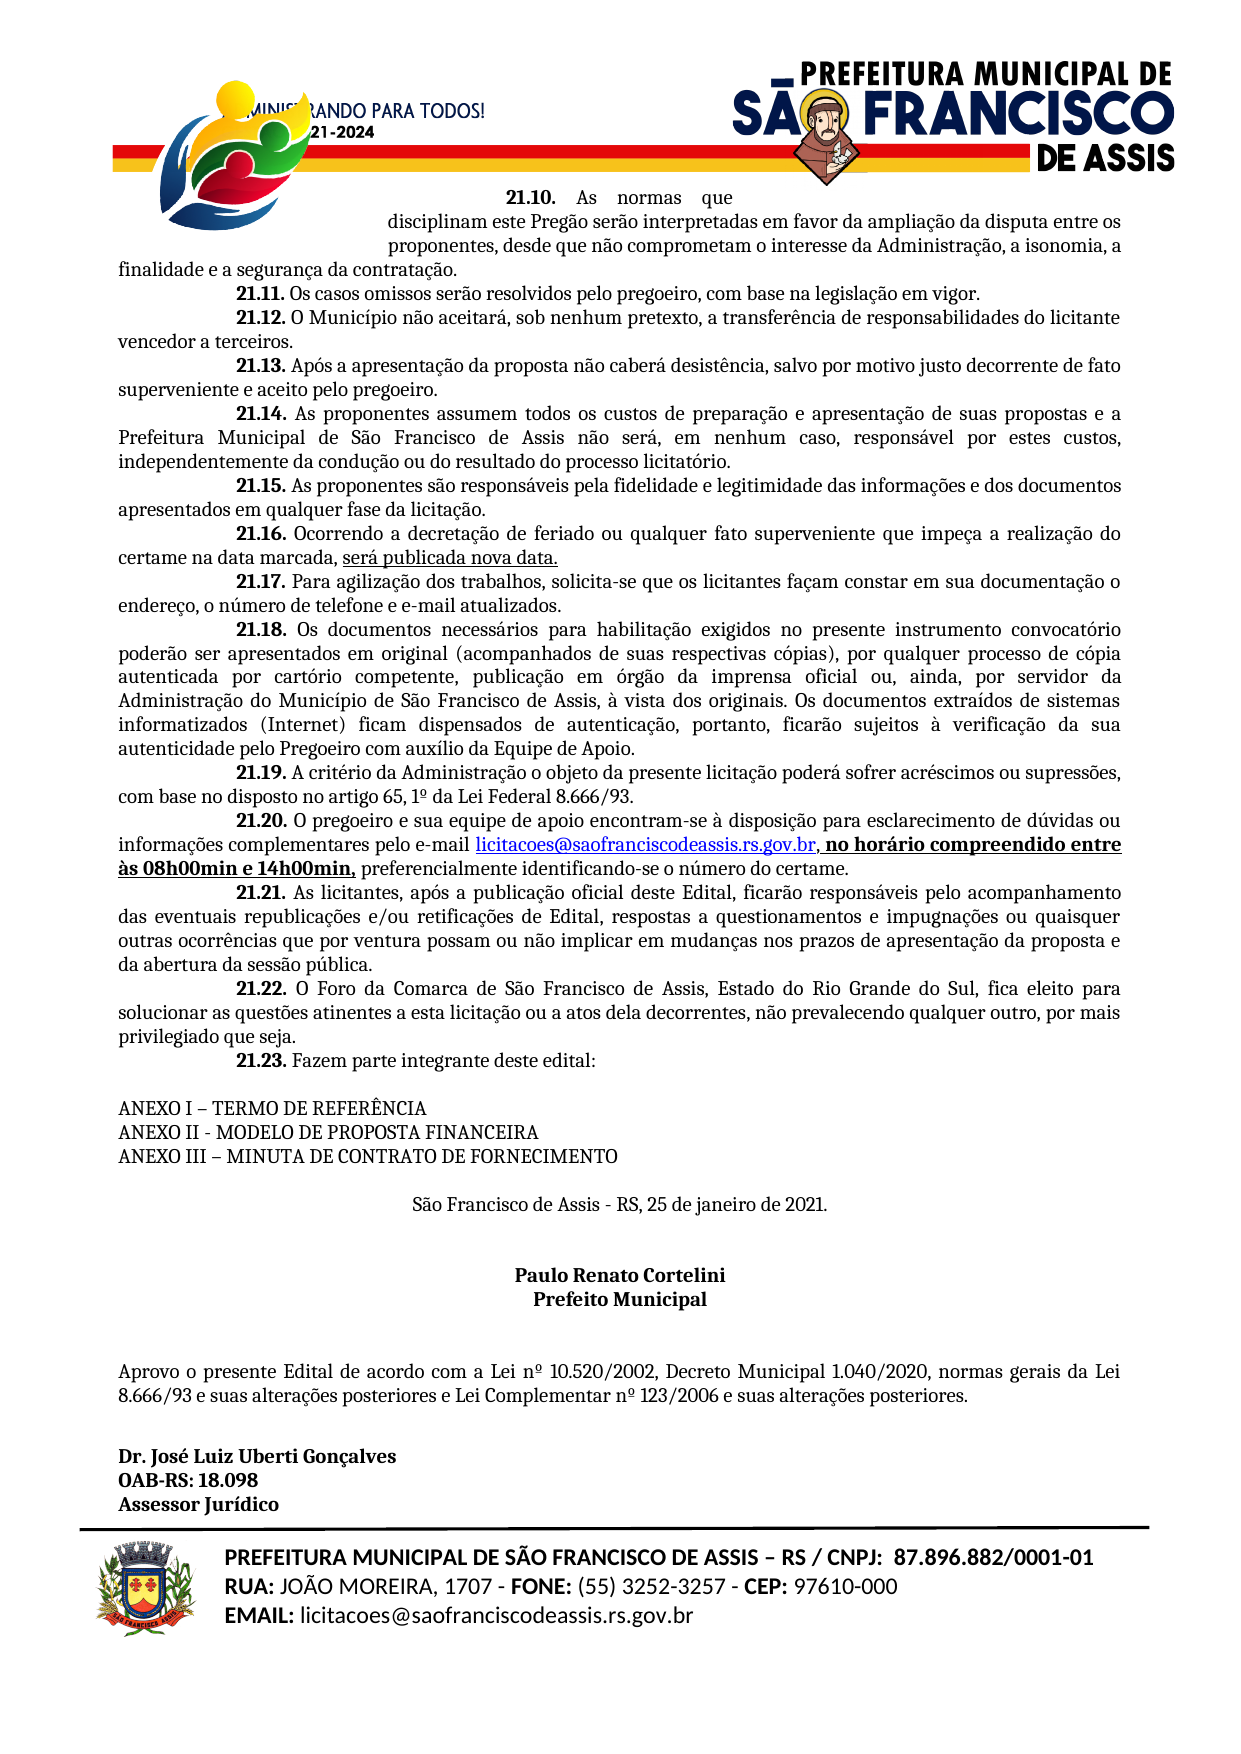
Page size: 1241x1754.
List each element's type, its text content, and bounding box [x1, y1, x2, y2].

text 21.14. As proponentes assumem todos os custos de preparação e apresentação de suas propostas e a Prefeitura Municipal de São Francisco de Assis não será, em nenhum caso, responsável por estes custos, independentemente da condução ou do resultado do processo licitatório. [118, 402, 1122, 473]
text OAB-RS: 18.098 [118, 1468, 1122, 1492]
text ANEXO II - MODELO DE PROPOSTA FINANCEIRA [118, 1120, 1122, 1144]
text ANEXO III – MINUTA DE CONTRATO DE FORNECIMENTO [118, 1144, 1122, 1168]
text Assessor Jurídico [118, 1492, 1122, 1516]
text Paulo Renato Cortelini [118, 1264, 1122, 1288]
text 21.11. Os casos omissos serão resolvidos pelo pregoeiro, com base na legislação em vigor. [118, 282, 1122, 306]
text Prefeito Municipal [118, 1288, 1122, 1312]
text 21.18. Os documentos necessários para habilitação exigidos no presente instrumento convocatório poderão ser apresentados em original (acompanhados de suas respectivas cópias), por qualquer processo de cópia autenticada por cartório competente, publicação em órgão da imprensa oficial ou, ainda, por servidor da Administração do Município de São Francisco de Assis, à vista dos originais. Os documentos extraídos de sistemas informatizados (Internet) ficam dispensados de autenticação, portanto, ficarão sujeitos à verificação da sua autenticidade pelo Pregoeiro com auxílio da Equipe de Apoio. [118, 617, 1122, 761]
text ANEXO I – TERMO DE REFERÊNCIA [118, 1096, 1122, 1120]
text 21.23. Fazem parte integrante deste edital: [118, 1048, 1122, 1072]
text 21.19. A critério da Administração o objeto da presente licitação poderá sofrer acréscimos ou supressões, com base no disposto no artigo 65, 1º da Lei Federal 8.666/93. [118, 761, 1122, 809]
text São Francisco de Assis - RS, 25 de janeiro de 2021. [118, 1192, 1122, 1216]
text 21.21. As licitantes, após a publicação oficial deste Edital, ficarão responsáveis pelo acompanhamento das eventuais republicações e/ou retificações de Edital, respostas a questionamentos e impugnações ou quaisquer outras ocorrências que por ventura possam ou não implicar em mudanças nos prazos de apresentação da proposta e da abertura da sessão pública. [118, 881, 1122, 977]
text 21.20. O pregoeiro e sua equipe de apoio encontram-se à disposição para esclarecimento de dúvidas ou informações complementares pelo e-mail licitacoes@saofranciscodeassis.rs.gov.br, no horário compreendido entre às 08h00min e 14h00min, preferencialmente identificando-se o número do certame. [118, 809, 1122, 881]
text 21.15. As proponentes são responsáveis pela fidelidade e legitimidade das informações e dos documentos apresentados em qualquer fase da licitação. [118, 473, 1122, 521]
text 21.12. O Município não aceitará, sob nenhum pretexto, a transferência de responsabilidades do licitante vencedor a terceiros. [118, 306, 1122, 354]
text 21.16. Ocorrendo a decretação de feriado ou qualquer fato superveniente que impeça a realização do certame na data marcada, será publicada nova data. [118, 521, 1122, 569]
text Dr. José Luiz Uberti Gonçalves [118, 1444, 1122, 1468]
text 21.10. As normas que disciplinam este Pregão serão interpretadas em favor da ampliação da disputa entre os proponentes, desde que não comprometam o interesse da Administração, a isonomia, a finalidade e a segurança da contratação. [118, 186, 1122, 282]
text 21.13. Após a apresentação da proposta não caberá desistência, salvo por motivo justo decorrente de fato superveniente e aceito pelo pregoeiro. [118, 354, 1122, 402]
text 21.17. Para agilização dos trabalhos, solicita-se que os licitantes façam constar em sua documentação o endereço, o número de telefone e e-mail atualizados. [118, 569, 1122, 617]
text 21.22. O Foro da Comarca de São Francisco de Assis, Estado do Rio Grande do Sul, fica eleito para solucionar as questões atinentes a esta licitação ou a atos dela decorrentes, não prevalecendo qualquer outro, por mais privilegiado que seja. [118, 977, 1122, 1048]
text Aprovo o presente Edital de acordo com a Lei nº 10.520/2002, Decreto Municipal 1.040/2020, normas gerais da Lei 8.666/93 e suas alterações posteriores e Lei Complementar nº 123/2006 e suas alterações posteriores. [118, 1360, 1122, 1408]
